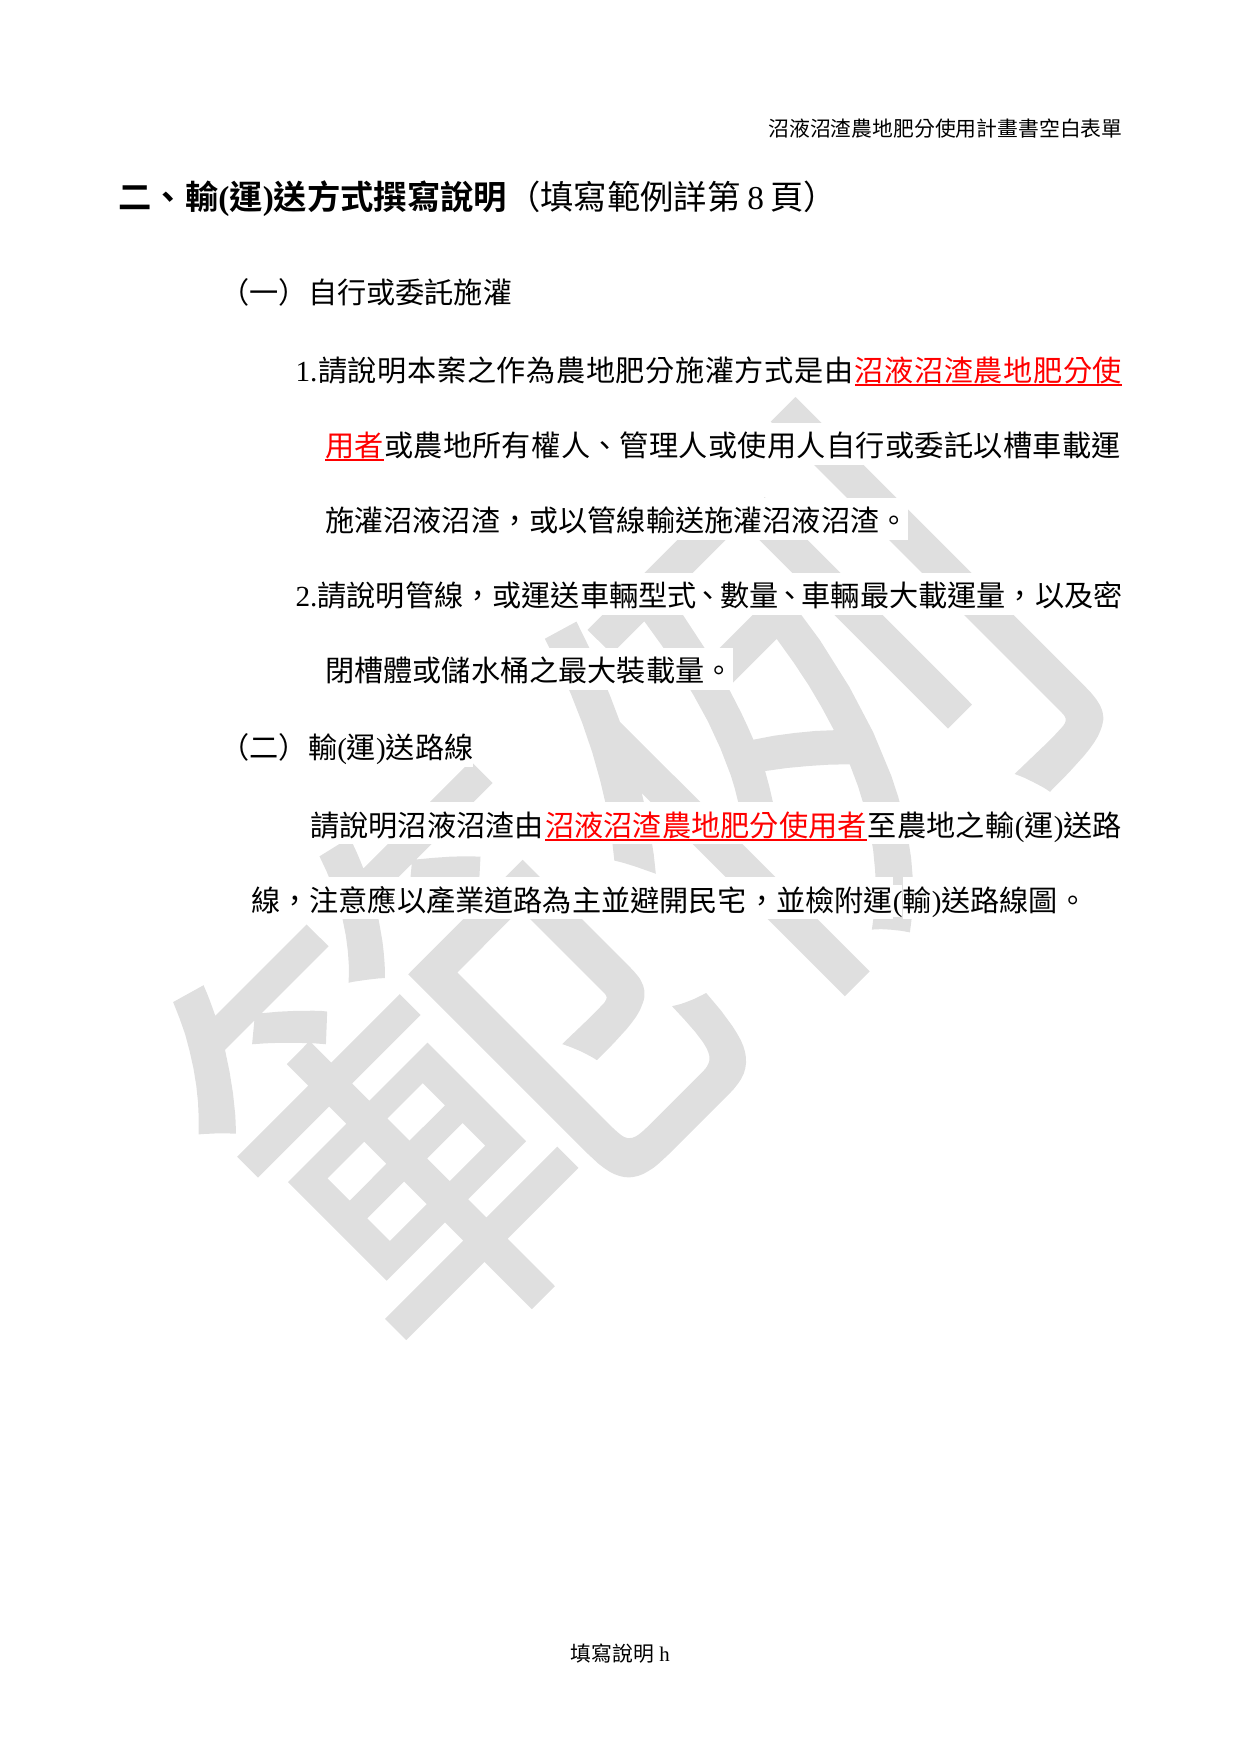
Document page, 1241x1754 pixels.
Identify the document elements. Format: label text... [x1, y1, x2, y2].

text 2.請說明管線，或運送車輛型式、數量、車輛最大載運量，以及密閉槽體或儲水桶之最大裝載量。 [825, 556, 1054, 706]
text 2.請說明管線，或運送車輛型式、數量、車輛最大載運量，以及密閉槽體或儲水桶之最大裝載量。 [295, 556, 698, 706]
text 請說明沼液沼渣由沼液沼渣農地肥分使用者至農地之輸(運)送路線，注意應以產業道路為主並避開民宅，並檢附運(輸)送路線圖。 [251, 786, 444, 936]
text 1.請說明本案之作為農地肥分施灌方式是由沼液沼渣農地肥分使用者或農地所有權人、管理人或使用人自行或委託以槽車載運施灌沼液沼渣，或以管線輸送施灌沼液沼渣。 [295, 331, 1122, 556]
text 請說明沼液沼渣由沼液沼渣農地肥分使用者至農地之輸(運)送路線，注意應以產業道路為主並避開民宅，並檢附運(輸)送路線圖。 [643, 796, 686, 839]
text （一）自行或委託施灌 [220, 270, 1122, 312]
text 請說明沼液沼渣由沼液沼渣農地肥分使用者至農地之輸(運)送路線，注意應以產業道路為主並避開民宅，並檢附運(輸)送路線圖。 [376, 866, 468, 936]
text [1075, 725, 1122, 767]
text （二）輸(運)送路線 [220, 725, 596, 767]
text 2.請說明管線，或運送車輛型式、數量、車輛最大載運量，以及密閉槽體或儲水桶之最大裝載量。 [674, 556, 924, 706]
text 2.請說明管線，或運送車輛型式、數量、車輛最大載運量，以及密閉槽體或儲水桶之最大裝載量。 [956, 556, 1122, 706]
text [870, 725, 1063, 767]
text 2.請說明管線，或運送車輛型式、數量、車輛最大載運量，以及密閉槽體或儲水桶之最大裝載量。 [729, 640, 820, 706]
subtitle 二、輸(運)送方式撰寫說明（填寫範例詳第8頁） [118, 158, 1122, 233]
text [625, 725, 727, 767]
text 請說明沼液沼渣由沼液沼渣農地肥分使用者至農地之輸(運)送路線，注意應以產業道路為主並避開民宅，並檢附運(輸)送路線圖。 [736, 786, 1122, 936]
text 請說明沼液沼渣由沼液沼渣農地肥分使用者至農地之輸(運)送路線，注意應以產業道路為主並避開民宅，並檢附運(輸)送路線圖。 [686, 786, 740, 833]
text [748, 725, 833, 739]
text 請說明沼液沼渣由沼液沼渣農地肥分使用者至農地之輸(運)送路線，注意應以產業道路為主並避開民宅，並檢附運(輸)送路線圖。 [418, 786, 783, 936]
text 請說明沼液沼渣由沼液沼渣農地肥分使用者至農地之輸(運)送路線，注意應以產業道路為主並避開民宅，並檢附運(輸)送路線圖。 [495, 910, 546, 936]
